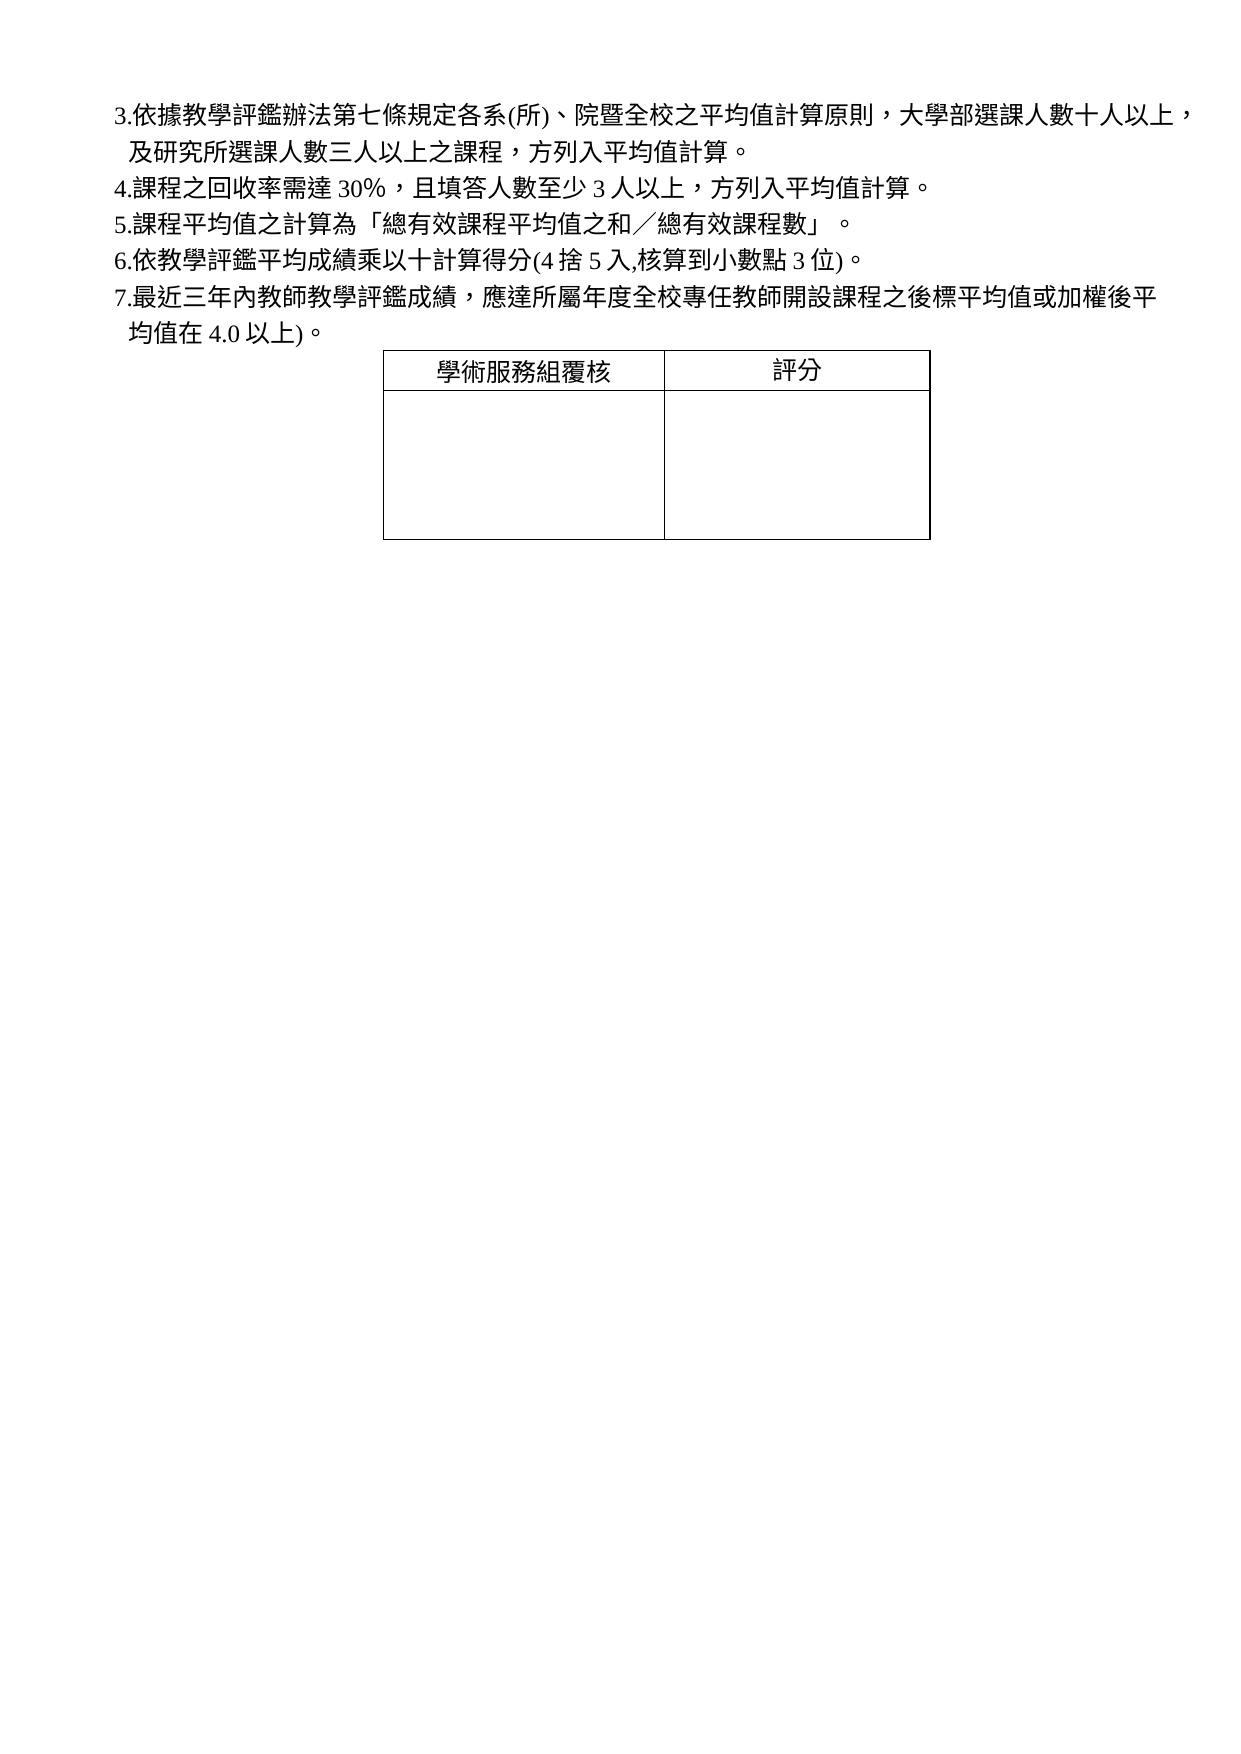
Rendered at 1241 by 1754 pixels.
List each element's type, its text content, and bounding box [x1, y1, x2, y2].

table_header 學術服務組覆核 [384, 351, 664, 390]
table_header 評分 [665, 351, 929, 390]
table_cell [665, 391, 929, 539]
table_cell [384, 391, 664, 539]
text 4.課程之回收率需達30％，且填答人數至少3人以上，方列入平均值計算。 [89, 168, 1151, 204]
text 6.依教學評鑑平均成績乘以十計算得分(4捨5入,核算到小數點3位)。 [89, 241, 1151, 277]
text 7.最近三年內教師教學評鑑成績，應達所屬年度全校專任教師開設課程之後標平均值或加權後平均值在4.0以上)。 [89, 277, 1151, 349]
text 5.課程平均值之計算為「總有效課程平均值之和／總有效課程數」。 [89, 204, 1151, 241]
text 3.依據教學評鑑辦法第七條規定各系(所)、院暨全校之平均值計算原則，大學部選課人數十人以上，及研究所選課人數三人以上之課程，方列入平均值計算。 [89, 96, 1151, 168]
